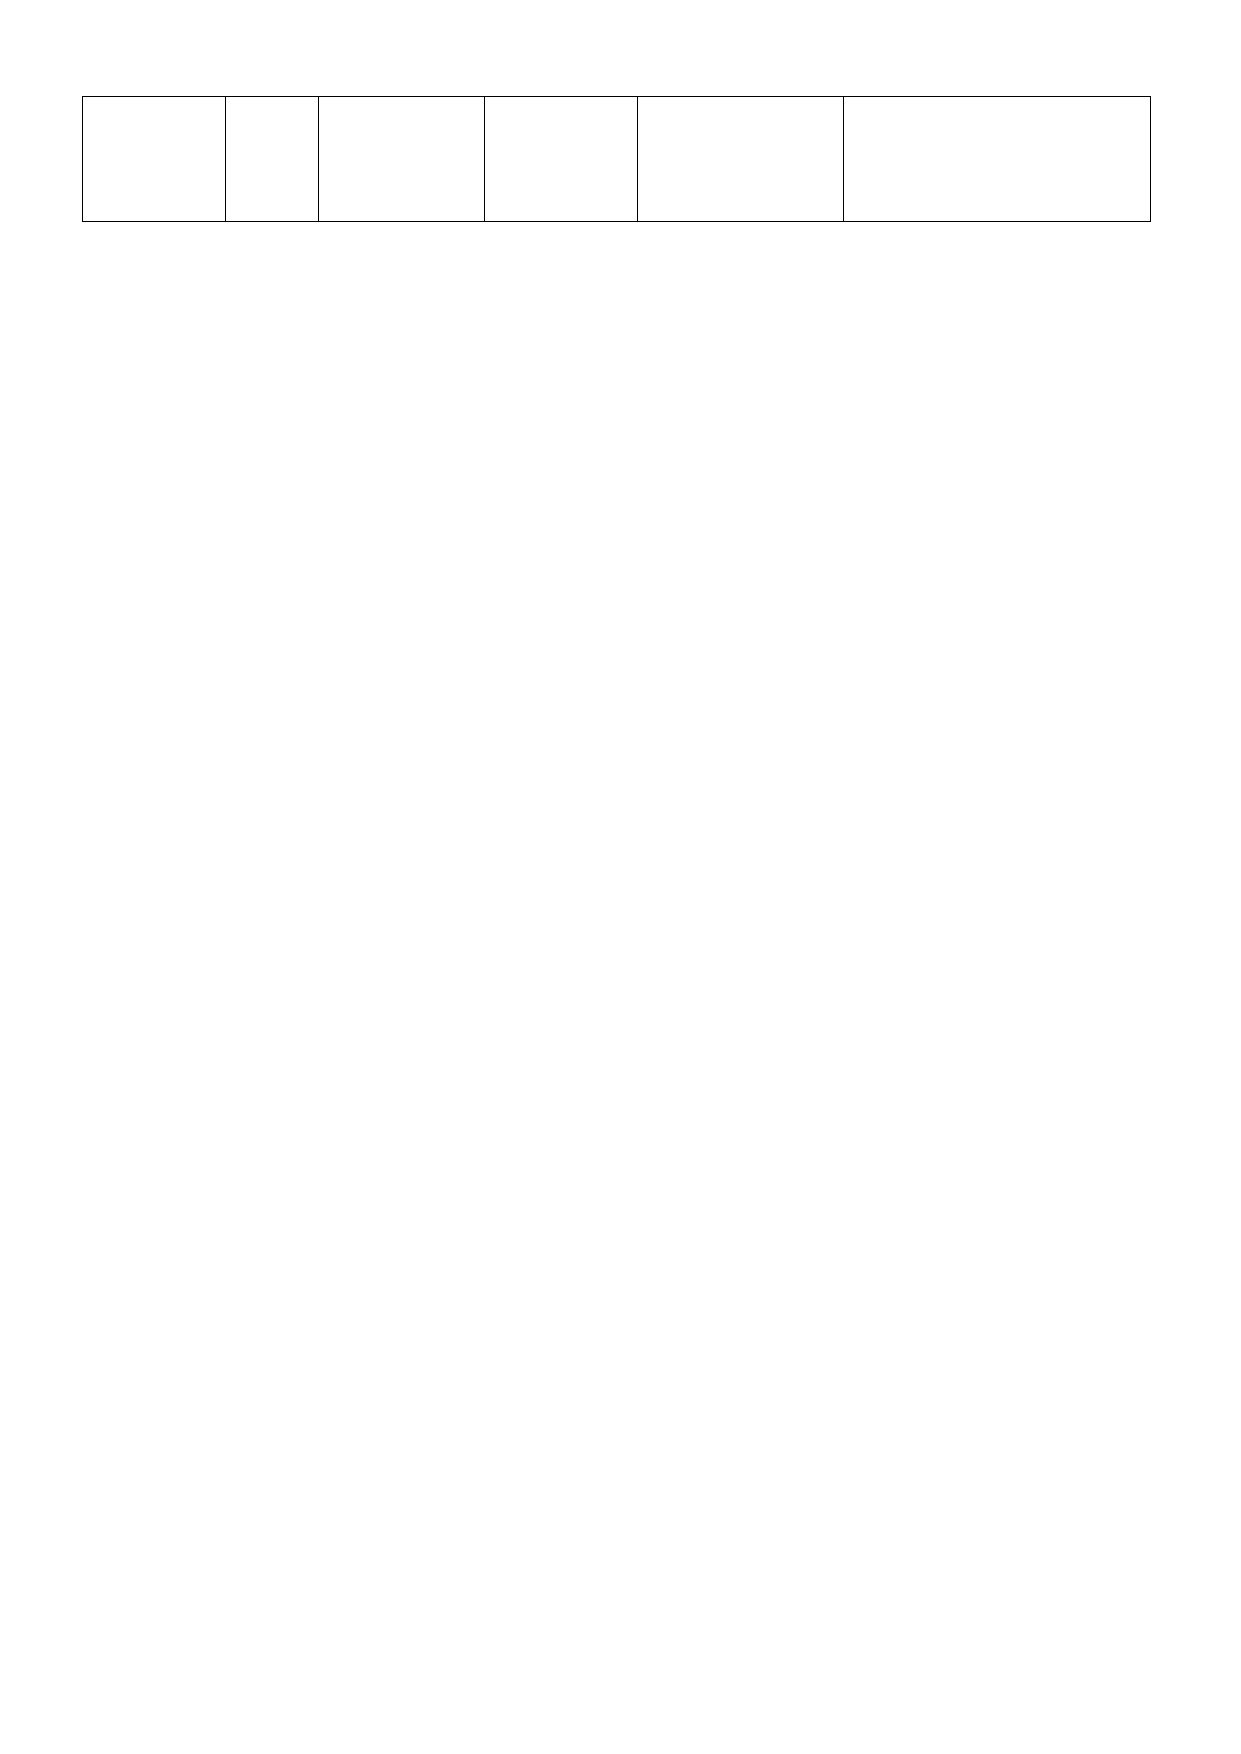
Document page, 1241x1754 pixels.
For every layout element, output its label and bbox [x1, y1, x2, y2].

table_cell [638, 97, 843, 221]
table_cell [83, 97, 225, 221]
table_cell [485, 97, 637, 221]
table_cell [319, 97, 484, 221]
table_cell [226, 97, 318, 221]
table_cell [844, 97, 1150, 221]
